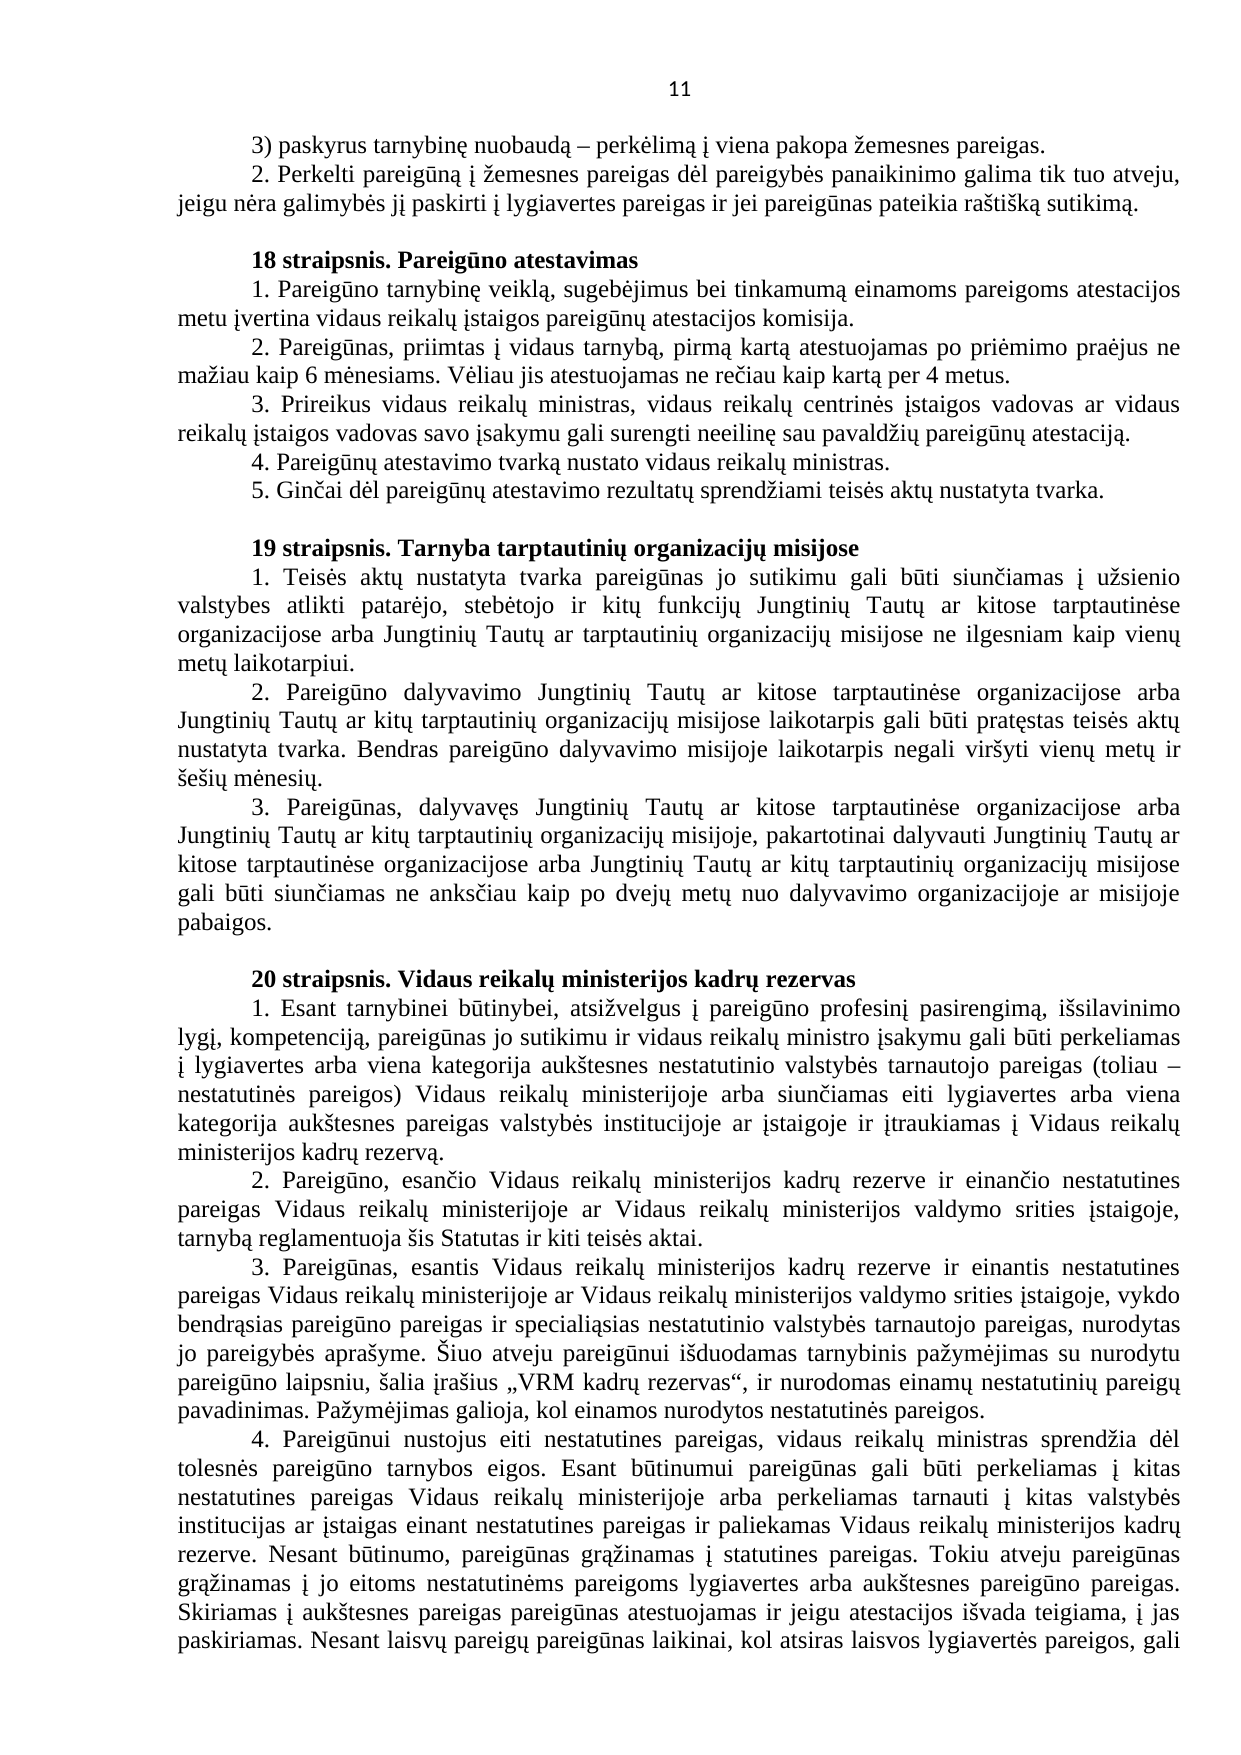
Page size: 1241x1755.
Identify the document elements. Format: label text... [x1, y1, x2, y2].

text 2. Perkelti pareigūną į žemesnes pareigas dėl pareigybės panaikinimo galima tik tuo atveju, jeigu nėra galimybės jį paskirti į lygiavertes pareigas ir jei pareigūnas pateikia raštišką sutikimą. [177, 159, 1181, 217]
text 3) paskyrus tarnybinę nuobaudą – perkėlimą į viena pakopa žemesnes pareigas. [177, 131, 1181, 159]
text 20 straipsnis. Vidaus reikalų ministerijos kadrų rezervas [177, 964, 1181, 993]
text 5. Ginčai dėl pareigūnų atestavimo rezultatų sprendžiami teisės aktų nustatyta tvarka. [177, 476, 1181, 504]
text 1. Teisės aktų nustatyta tvarka pareigūnas jo sutikimu gali būti siunčiamas į užsienio valstybes atlikti patarėjo, stebėtojo ir kitų funkcijų Jungtinių Tautų ar kitose tarptautinėse organizacijose arba Jungtinių Tautų ar tarptautinių organizacijų misijose ne ilgesniam kaip vienų metų laikotarpiui. [177, 562, 1181, 677]
text 1. Pareigūno tarnybinę veiklą, sugebėjimus bei tinkamumą einamoms pareigoms atestacijos metu įvertina vidaus reikalų įstaigos pareigūnų atestacijos komisija. [177, 274, 1181, 332]
text 3. Pareigūnas, dalyvavęs Jungtinių Tautų ar kitose tarptautinėse organizacijose arba Jungtinių Tautų ar kitų tarptautinių organizacijų misijoje, pakartotinai dalyvauti Jungtinių Tautų ar kitose tarptautinėse organizacijose arba Jungtinių Tautų ar kitų tarptautinių organizacijų misijose gali būti siunčiamas ne anksčiau kaip po dvejų metų nuo dalyvavimo organizacijoje ar misijoje pabaigos. [177, 792, 1181, 936]
text 3. Prireikus vidaus reikalų ministras, vidaus reikalų centrinės įstaigos vadovas ar vidaus reikalų įstaigos vadovas savo įsakymu gali surengti neeilinę sau pavaldžių pareigūnų atestaciją. [177, 389, 1181, 447]
text 18 straipsnis. Pareigūno atestavimas [177, 246, 1181, 274]
text 4. Pareigūnui nustojus eiti nestatutines pareigas, vidaus reikalų ministras sprendžia dėl tolesnės pareigūno tarnybos eigos. Esant būtinumui pareigūnas gali būti perkeliamas į kitas nestatutines pareigas Vidaus reikalų ministerijoje arba perkeliamas tarnauti į kitas valstybės institucijas ar įstaigas einant nestatutines pareigas ir paliekamas Vidaus reikalų ministerijos kadrų rezerve. Nesant būtinumo, pareigūnas grąžinamas į statutines pareigas. Tokiu atveju pareigūnas grąžinamas į jo eitoms nestatutinėms pareigoms lygiavertes arba aukštesnes pareigūno pareigas. Skiriamas į aukštesnes pareigas pareigūnas atestuojamas ir jeigu atestacijos išvada teigiama, į jas paskiriamas. Nesant laisvų pareigų pareigūnas laikinai, kol atsiras laisvos lygiavertės pareigos, gali [177, 1424, 1181, 1654]
text 1. Esant tarnybinei būtinybei, atsižvelgus į pareigūno profesinį pasirengimą, išsilavinimo lygį, kompetenciją, pareigūnas jo sutikimu ir vidaus reikalų ministro įsakymu gali būti perkeliamas į lygiavertes arba viena kategorija aukštesnes nestatutinio valstybės tarnautojo pareigas (toliau – nestatutinės pareigos) Vidaus reikalų ministerijoje arba siunčiamas eiti lygiavertes arba viena kategorija aukštesnes pareigas valstybės institucijoje ar įstaigoje ir įtraukiamas į Vidaus reikalų ministerijos kadrų rezervą. [177, 993, 1181, 1166]
text 3. Pareigūnas, esantis Vidaus reikalų ministerijos kadrų rezerve ir einantis nestatutines pareigas Vidaus reikalų ministerijoje ar Vidaus reikalų ministerijos valdymo srities įstaigoje, vykdo bendrąsias pareigūno pareigas ir specialiąsias nestatutinio valstybės tarnautojo pareigas, nurodytas jo pareigybės aprašyme. Šiuo atveju pareigūnui išduodamas tarnybinis pažymėjimas su nurodytu pareigūno laipsniu, šalia įrašius „VRM kadrų rezervas“, ir nurodomas einamų nestatutinių pareigų pavadinimas. Pažymėjimas galioja, kol einamos nurodytos nestatutinės pareigos. [177, 1252, 1181, 1424]
text 4. Pareigūnų atestavimo tvarką nustato vidaus reikalų ministras. [177, 447, 1181, 476]
text 19 straipsnis. Tarnyba tarptautinių organizacijų misijose [177, 533, 1181, 562]
text 2. Pareigūno dalyvavimo Jungtinių Tautų ar kitose tarptautinėse organizacijose arba Jungtinių Tautų ar kitų tarptautinių organizacijų misijose laikotarpis gali būti pratęstas teisės aktų nustatyta tvarka. Bendras pareigūno dalyvavimo misijoje laikotarpis negali viršyti vienų metų ir šešių mėnesių. [177, 677, 1181, 792]
text 2. Pareigūno, esančio Vidaus reikalų ministerijos kadrų rezerve ir einančio nestatutines pareigas Vidaus reikalų ministerijoje ar Vidaus reikalų ministerijos valdymo srities įstaigoje, tarnybą reglamentuoja šis Statutas ir kiti teisės aktai. [177, 1166, 1181, 1252]
text 2. Pareigūnas, priimtas į vidaus tarnybą, pirmą kartą atestuojamas po priėmimo praėjus ne mažiau kaip 6 mėnesiams. Vėliau jis atestuojamas ne rečiau kaip kartą per 4 metus. [177, 332, 1181, 389]
